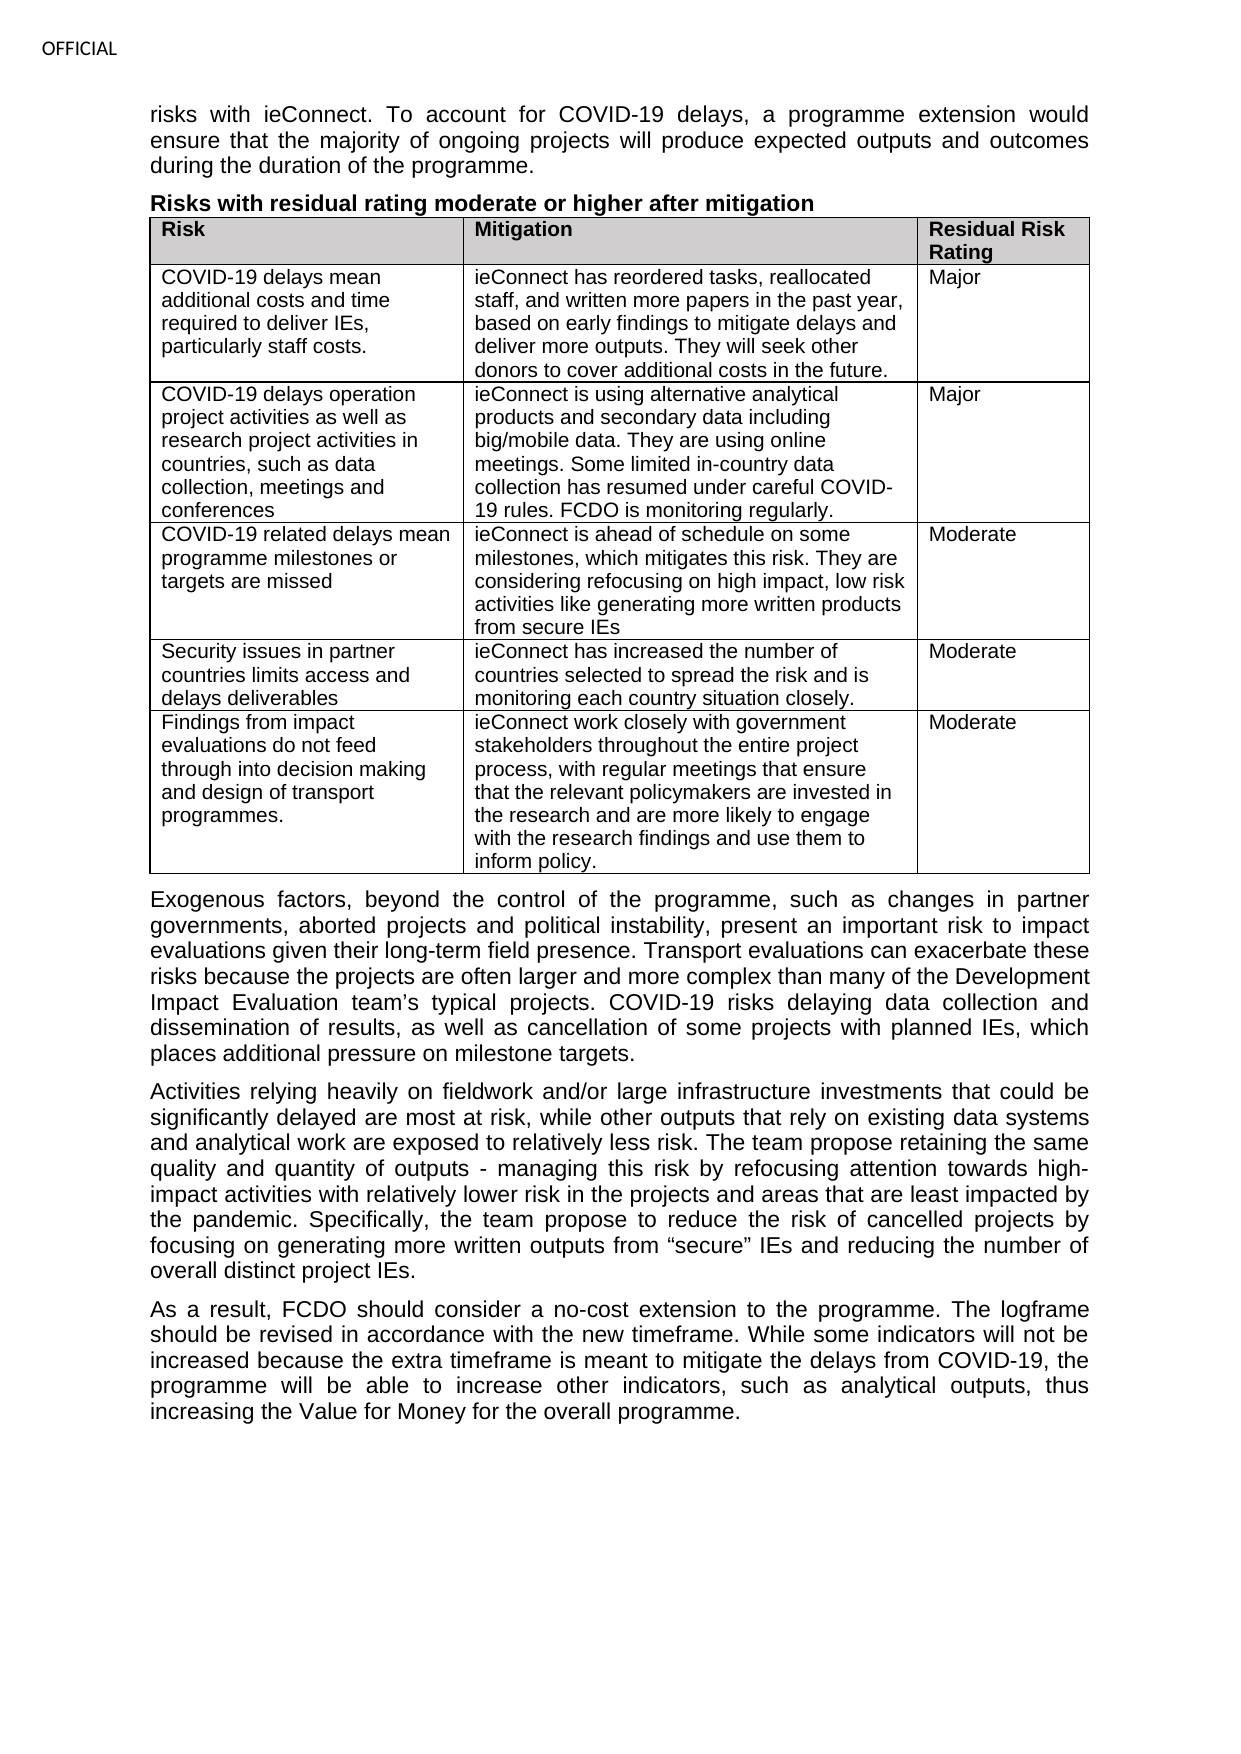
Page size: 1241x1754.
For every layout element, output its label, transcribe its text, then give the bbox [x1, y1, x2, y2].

table_cell COVID-19 delays mean additional costs and time required to deliver IEs, particularly staff costs. [151, 265, 463, 381]
table_cell COVID-19 delays operation project activities as well as research project activities in countries, such as data collection, meetings and conferences [151, 383, 463, 522]
table_cell Moderate [918, 711, 1089, 873]
table_cell Major [918, 383, 1089, 522]
text risks with ieConnect. To account for COVID-19 delays, a programme extension would ensure that the majority of ongoing projects will produce expected outputs and outcomes during the duration of the programme. [150, 102, 1090, 178]
table_cell Security issues in partner countries limits access and delays deliverables [151, 640, 463, 710]
text As a result, FCDO should consider a no-cost extension to the programme. The logframe should be revised in accordance with the new timeframe. While some indicators will not be increased because the extra timeframe is meant to mitigate the delays from COVID-19, the programme will be able to increase other indicators, such as analytical outputs, thus increasing the Value for Money for the overall programme. [150, 1296, 1090, 1424]
table_cell Moderate [918, 640, 1089, 710]
table_cell COVID-19 related delays mean programme milestones or targets are missed [151, 523, 463, 639]
table_header Mitigation [464, 218, 917, 264]
text Activities relying heavily on fieldwork and/or large infrastructure investments that could be significantly delayed are most at risk, while other outputs that rely on existing data systems and analytical work are exposed to relatively less risk. The team propose retaining the same quality and quantity of outputs - managing this risk by refocusing attention towards high-impact activities with relatively lower risk in the projects and areas that are least impacted by the pandemic. Specifically, the team propose to reduce the risk of cancelled projects by focusing on generating more written outputs from “secure” IEs and reducing the number of overall distinct project IEs. [150, 1079, 1090, 1284]
table_cell ieConnect has increased the number of countries selected to spread the risk and is monitoring each country situation closely. [464, 640, 917, 710]
table_cell ieConnect is using alternative analytical products and secondary data including big/mobile data. They are using online meetings. Some limited in-country data collection has resumed under careful COVID-19 rules. FCDO is monitoring regularly. [464, 383, 917, 522]
table_cell ieConnect work closely with government stakeholders throughout the entire project process, with regular meetings that ensure that the relevant policymakers are invested in the research and are more likely to engage with the research findings and use them to inform policy. [464, 711, 917, 873]
table_header Residual Risk Rating [918, 218, 1089, 264]
table_cell ieConnect is ahead of schedule on some milestones, which mitigates this risk. They are considering refocusing on high impact, low risk activities like generating more written products from secure IEs [464, 523, 917, 639]
table_header Risk [151, 218, 463, 264]
text Exogenous factors, beyond the control of the programme, such as changes in partner governments, aborted projects and political instability, present an important risk to impact evaluations given their long-term field presence. Transport evaluations can exacerbate these risks because the projects are often larger and more complex than many of the Development Impact Evaluation team’s typical projects. COVID-19 risks delaying data collection and dissemination of results, as well as cancellation of some projects with planned IEs, which places additional pressure on milestone targets. [150, 887, 1090, 1066]
table_cell Findings from impact evaluations do not feed through into decision making and design of transport programmes. [151, 711, 463, 873]
table_cell Major [918, 265, 1089, 381]
text Risks with residual rating moderate or higher after mitigation [150, 191, 1090, 217]
table_cell ieConnect has reordered tasks, reallocated staff, and written more papers in the past year, based on early findings to mitigate delays and deliver more outputs. They will seek other donors to cover additional costs in the future. [464, 265, 917, 381]
table_cell Moderate [918, 523, 1089, 639]
